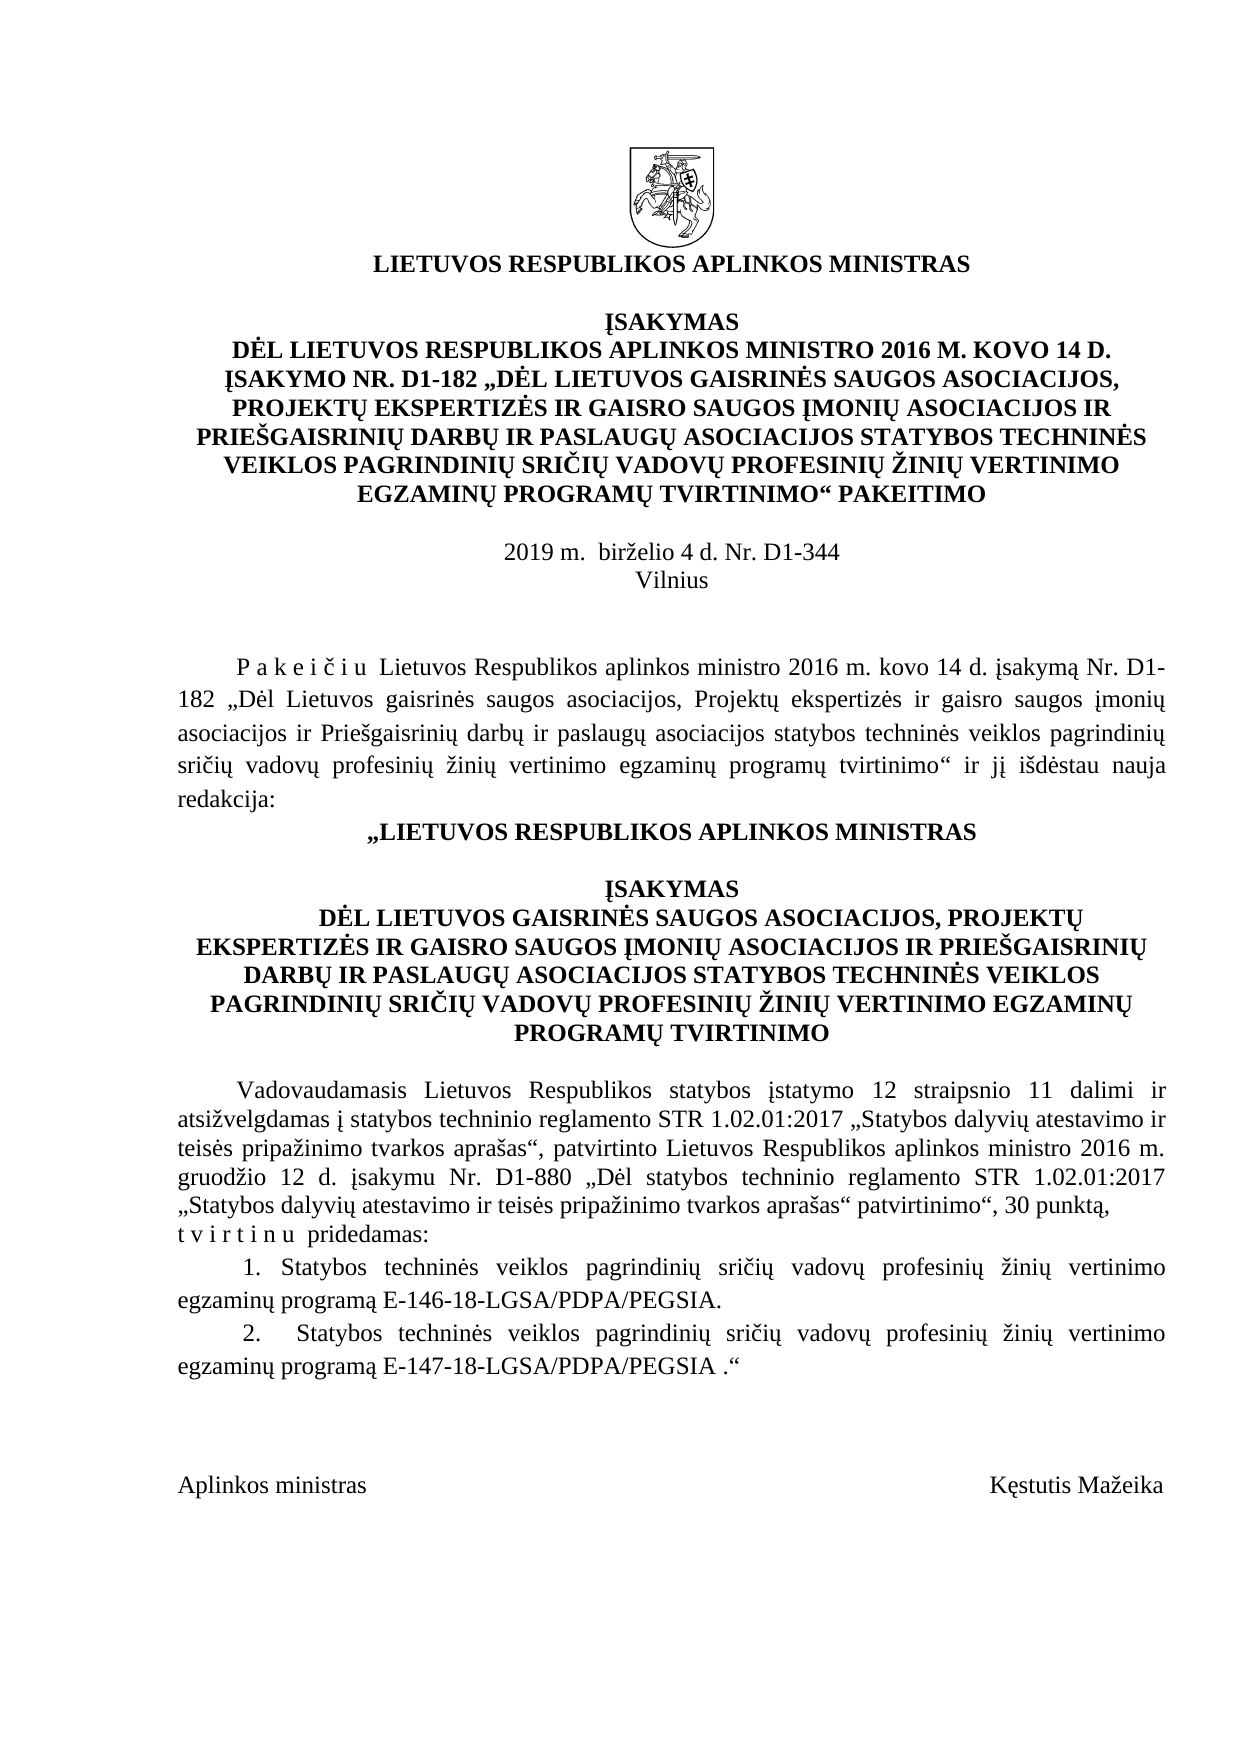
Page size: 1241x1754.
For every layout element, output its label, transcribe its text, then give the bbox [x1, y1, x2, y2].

text P a k e i č i u Lietuvos Respublikos aplinkos ministro 2016 m. kovo 14 d. įsakymą Nr. D1-182 „Dėl Lietuvos gaisrinės saugos asociacijos, Projektų ekspertizės ir gaisro saugos įmonių asociacijos ir Priešgaisrinių darbų ir paslaugų asociacijos statybos techninės veiklos pagrindinių sričių vadovų profesinių žinių vertinimo egzaminų programų tvirtinimo“ ir jį išdėstau nauja redakcija: [177, 652, 1166, 812]
text Vilnius [177, 565, 1166, 623]
text 2019 m. birželio 4 d. Nr. D1-344 [177, 537, 1166, 565]
text tvirtinu pridedamas: [177, 1219, 1166, 1248]
text DĖL LIETUVOS RESPUBLIKOS APLINKOS MINISTRO 2016 M. KOVO 14 D. ĮSAKYMO NR. D1-182 „DĖL LIETUVOS GAISRINĖS SAUGOS ASOCIACIJOS, PROJEKTŲ EKSPERTIZĖS IR GAISRO SAUGOS ĮMONIŲ ASOCIACIJOS IR PRIEŠGAISRINIŲ DARBŲ IR PASLAUGŲ ASOCIACIJOS STATYBOS TECHNINĖS VEIKLOS PAGRINDINIŲ SRIČIŲ VADOVŲ PROFESINIŲ ŽINIŲ VERTINIMO EGZAMINŲ PROGRAMŲ TVIRTINIMO“ PAKEITIMO [177, 335, 1166, 508]
text Aplinkos ministras Kęstutis Mažeika [177, 1471, 1166, 1499]
text ĮSAKYMAS [177, 307, 1166, 335]
text 1. Statybos techninės veiklos pagrindinių sričių vadovų profesinių žinių vertinimo egzaminų programą E-146-18-LGSA/PDPA/PEGSIA. [177, 1252, 1166, 1314]
text ĮSAKYMAS [177, 874, 1166, 903]
text DĖL LIETUVOS GAISRINĖS SAUGOS ASOCIACIJOS, PROJEKTŲ EKSPERTIZĖS IR GAISRO SAUGOS ĮMONIŲ ASOCIACIJOS IR PRIEŠGAISRINIŲ DARBŲ IR PASLAUGŲ ASOCIACIJOS STATYBOS TECHNINĖS VEIKLOS PAGRINDINIŲ SRIČIŲ VADOVŲ PROFESINIŲ ŽINIŲ VERTINIMO EGZAMINŲ PROGRAMŲ TVIRTINIMO [177, 903, 1166, 1047]
text „LIETUVOS RESPUBLIKOS APLINKOS MINISTRAS [177, 817, 1166, 845]
text Vadovaudamasis Lietuvos Respublikos statybos įstatymo 12 straipsnio 11 dalimi ir atsižvelgdamas į statybos techninio reglamento STR 1.02.01:2017 „Statybos dalyvių atestavimo ir teisės pripažinimo tvarkos aprašas“, patvirtinto Lietuvos Respublikos aplinkos ministro 2016 m. gruodžio 12 d. įsakymu Nr. D1-880 „Dėl statybos techninio reglamento STR 1.02.01:2017 „Statybos dalyvių atestavimo ir teisės pripažinimo tvarkos aprašas“ patvirtinimo“, 30 punktą, [177, 1075, 1166, 1219]
text 2. Statybos techninės veiklos pagrindinių sričių vadovų profesinių žinių vertinimo egzaminų programą E-147-18-LGSA/PDPA/PEGSIA .“ [177, 1318, 1166, 1380]
text LIETUVOS RESPUBLIKOS APLINKOS MINISTRAS [177, 249, 1166, 278]
